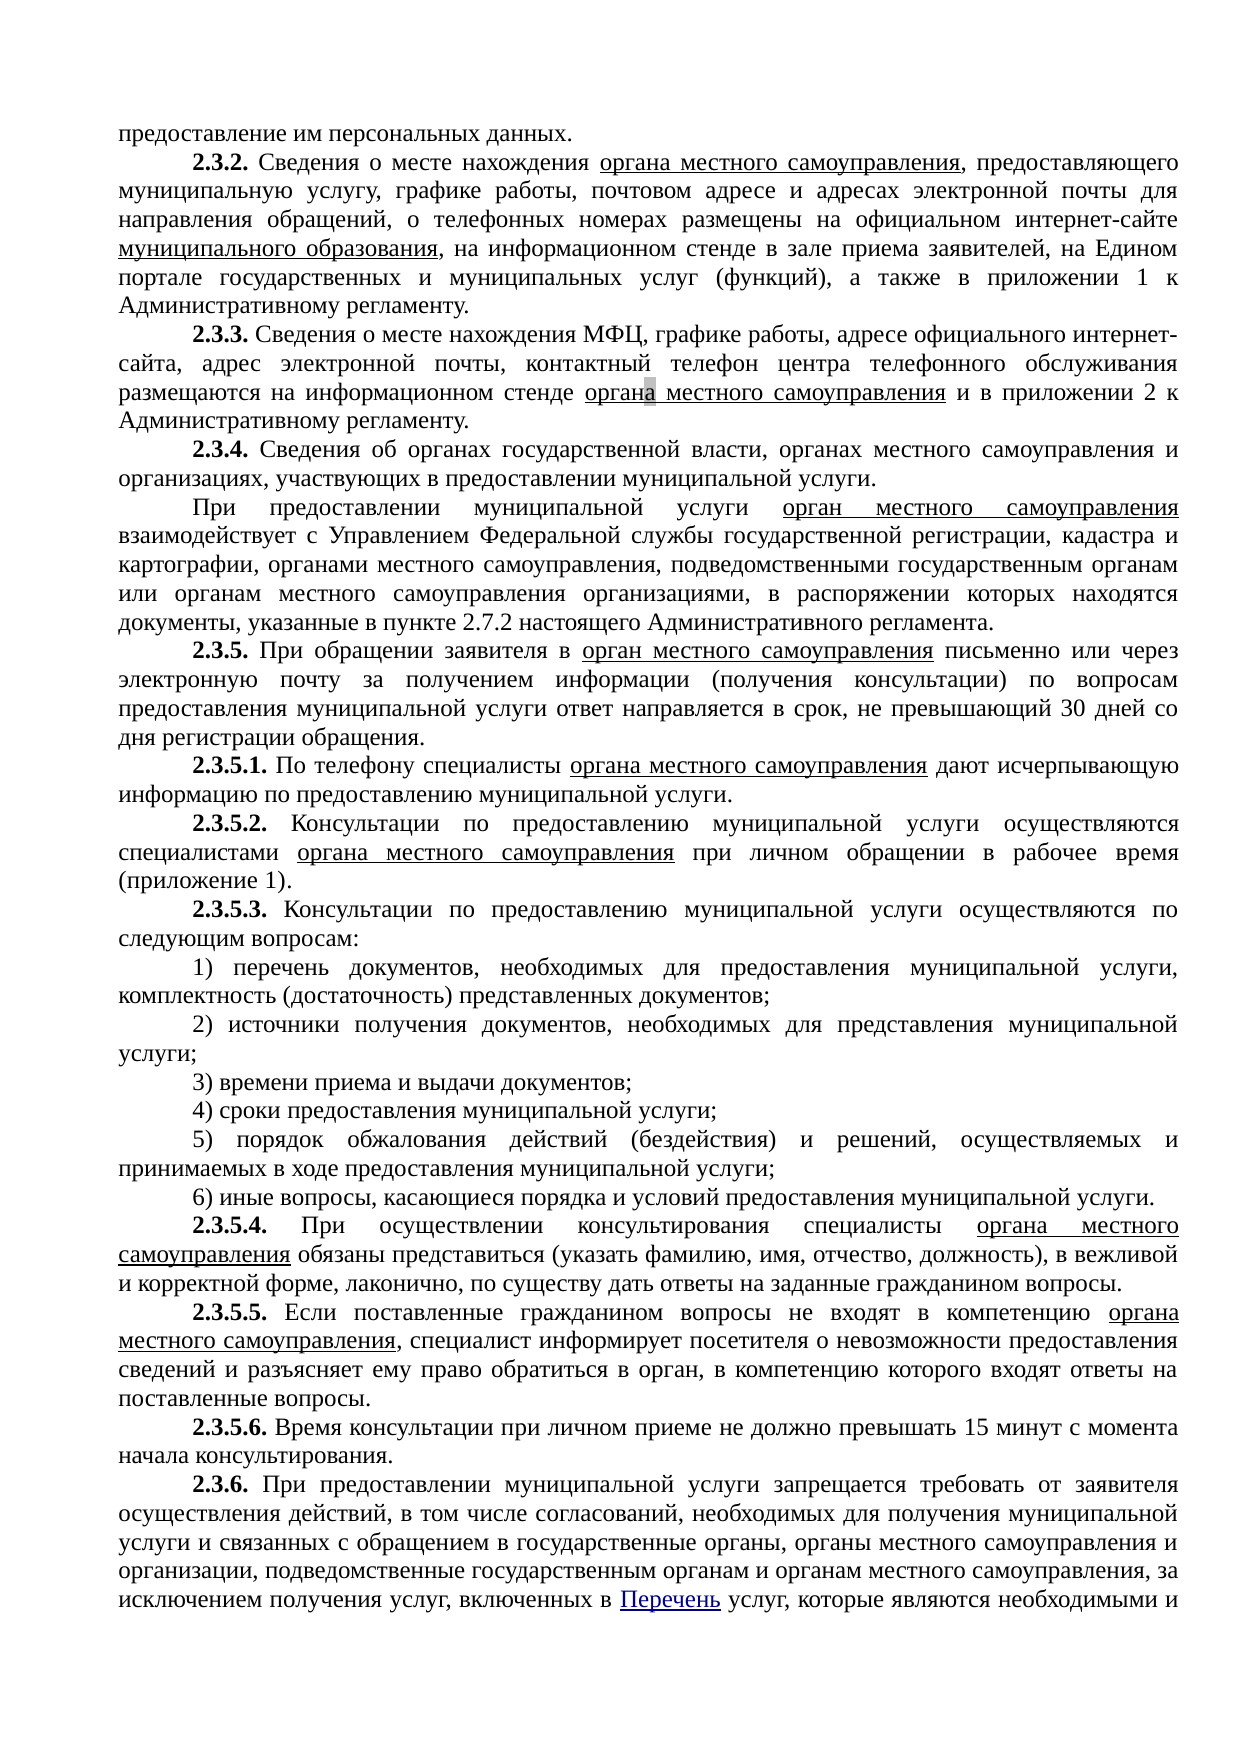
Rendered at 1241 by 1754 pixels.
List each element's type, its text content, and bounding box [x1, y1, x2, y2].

text 3) времени приема и выдачи документов; [118, 1067, 1179, 1096]
text 2.3.3. Сведения о месте нахождения МФЦ, графике работы, адресе официального интернет-сайта, адрес электронной почты, контактный телефон центра телефонного обслуживания размещаются на информационном стенде органа местного самоуправления и в приложении 2 к Административному регламенту. [118, 319, 1179, 434]
text 2.3.5.6. Время консультации при личном приеме не должно превышать 15 минут с момента начала консультирования. [118, 1412, 1179, 1469]
text 4) сроки предоставления муниципальной услуги; [118, 1096, 1179, 1124]
text 2) источники получения документов, необходимых для представления муниципальной услуги; [118, 1009, 1179, 1067]
text 2.3.5.4. При осуществлении консультирования специалисты органа местного самоуправления обязаны представиться (указать фамилию, имя, отчество, должность), в вежливой и корректной форме, лаконично, по существу дать ответы на заданные гражданином вопросы. [118, 1211, 1179, 1297]
text 2.3.6. При предоставлении муниципальной услуги запрещается требовать от заявителя осуществления действий, в том числе согласований, необходимых для получения муниципальной услуги и связанных с обращением в государственные органы, органы местного самоуправления и организации, подведомственные государственным органам и органам местного самоуправления, за исключением получения услуг, включенных в Перечень услуг, которые являются необходимыми и [118, 1469, 1179, 1613]
text 2.3.5.5. Если поставленные гражданином вопросы не входят в компетенцию органа местного самоуправления, специалист информирует посетителя о невозможности предоставления сведений и разъясняет ему право обратиться в орган, в компетенцию которого входят ответы на поставленные вопросы. [118, 1297, 1179, 1412]
text 2.3.2. Сведения о месте нахождения органа местного самоуправления, предоставляющего муниципальную услугу, графике работы, почтовом адресе и адресах электронной почты для направления обращений, о телефонных номерах размещены на официальном интернет-сайте муниципального образования, на информационном стенде в зале приема заявителей, на Едином портале государственных и муниципальных услуг (функций), а также в приложении 1 к Административному регламенту. [118, 147, 1179, 319]
text 2.3.4. Сведения об органах государственной власти, органах местного самоуправления и организациях, участвующих в предоставлении муниципальной услуги. [118, 434, 1179, 492]
text 2.3.5. При обращении заявителя в орган местного самоуправления письменно или через электронную почту за получением информации (получения консультации) по вопросам предоставления муниципальной услуги ответ направляется в срок, не превышающий 30 дней со дня регистрации обращения. [118, 636, 1179, 751]
text При предоставлении муниципальной услуги орган местного самоуправления взаимодействует с Управлением Федеральной службы государственной регистрации, кадастра и картографии, органами местного самоуправления, подведомственными государственным органам или органам местного самоуправления организациями, в распоряжении которых находятся документы, указанные в пункте 2.7.2 настоящего Административного регламента. [118, 492, 1179, 636]
text 2.3.5.1. По телефону специалисты органа местного самоуправления дают исчерпывающую информацию по предоставлению муниципальной услуги. [118, 751, 1179, 808]
text предоставление им персональных данных. [118, 118, 1179, 147]
text 5) порядок обжалования действий (бездействия) и решений, осуществляемых и принимаемых в ходе предоставления муниципальной услуги; [118, 1124, 1179, 1182]
text 6) иные вопросы, касающиеся порядка и условий предоставления муниципальной услуги. [118, 1182, 1179, 1211]
text 2.3.5.2. Консультации по предоставлению муниципальной услуги осуществляются специалистами органа местного самоуправления при личном обращении в рабочее время (приложение 1). [118, 808, 1179, 894]
text 1) перечень документов, необходимых для предоставления муниципальной услуги, комплектность (достаточность) представленных документов; [118, 952, 1179, 1009]
text 2.3.5.3. Консультации по предоставлению муниципальной услуги осуществляются по следующим вопросам: [118, 894, 1179, 952]
